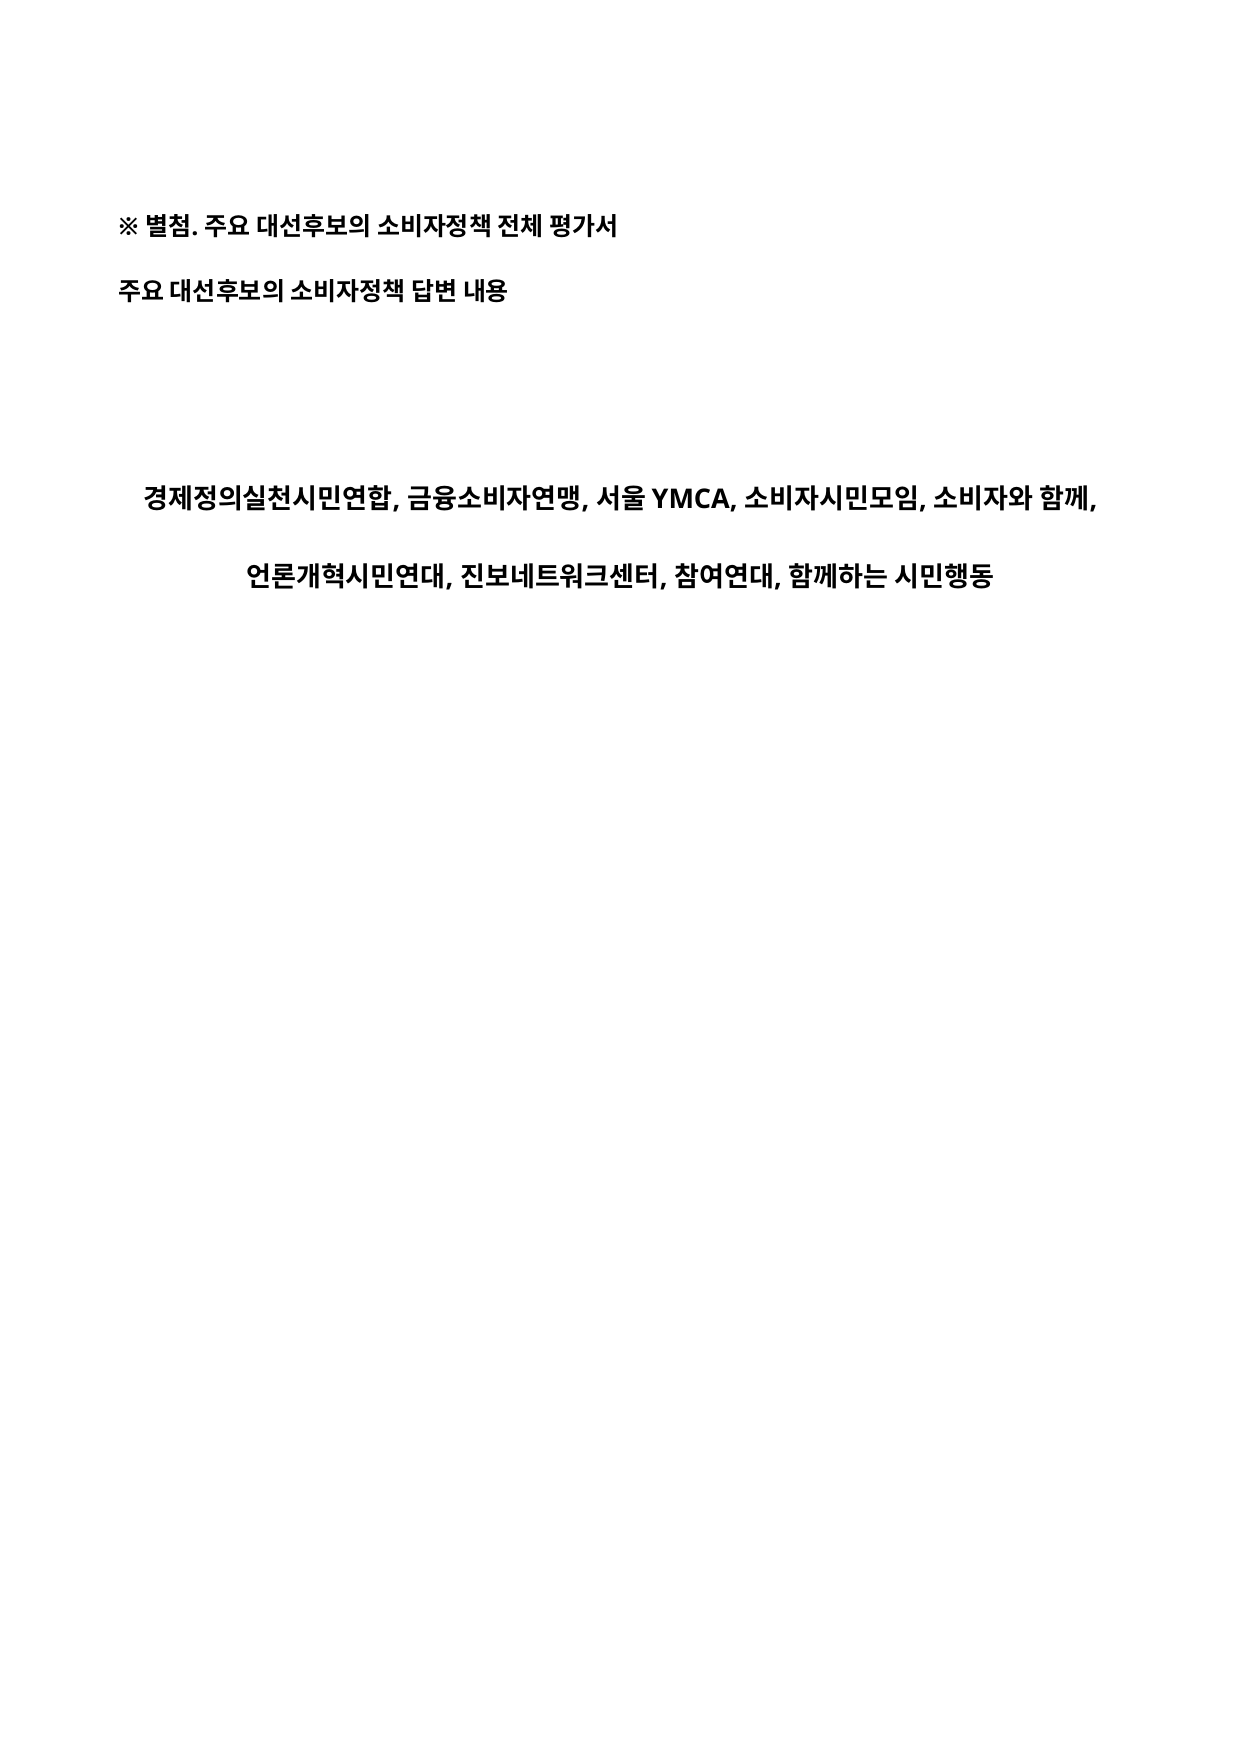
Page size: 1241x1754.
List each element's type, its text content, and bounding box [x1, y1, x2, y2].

text ※ 별첨. 주요 대선후보의 소비자정책 전체 평가서 [118, 207, 1122, 243]
text 경제정의실천시민연합, 금융소비자연맹, 서울YMCA, 소비자시민모임, 소비자와 함께, 언론개혁시민연대, 진보네트워크센터, 참여연대, 함께하는 시민행동 [118, 477, 1122, 594]
text 주요 대선후보의 소비자정책 답변 내용 [118, 272, 1122, 308]
